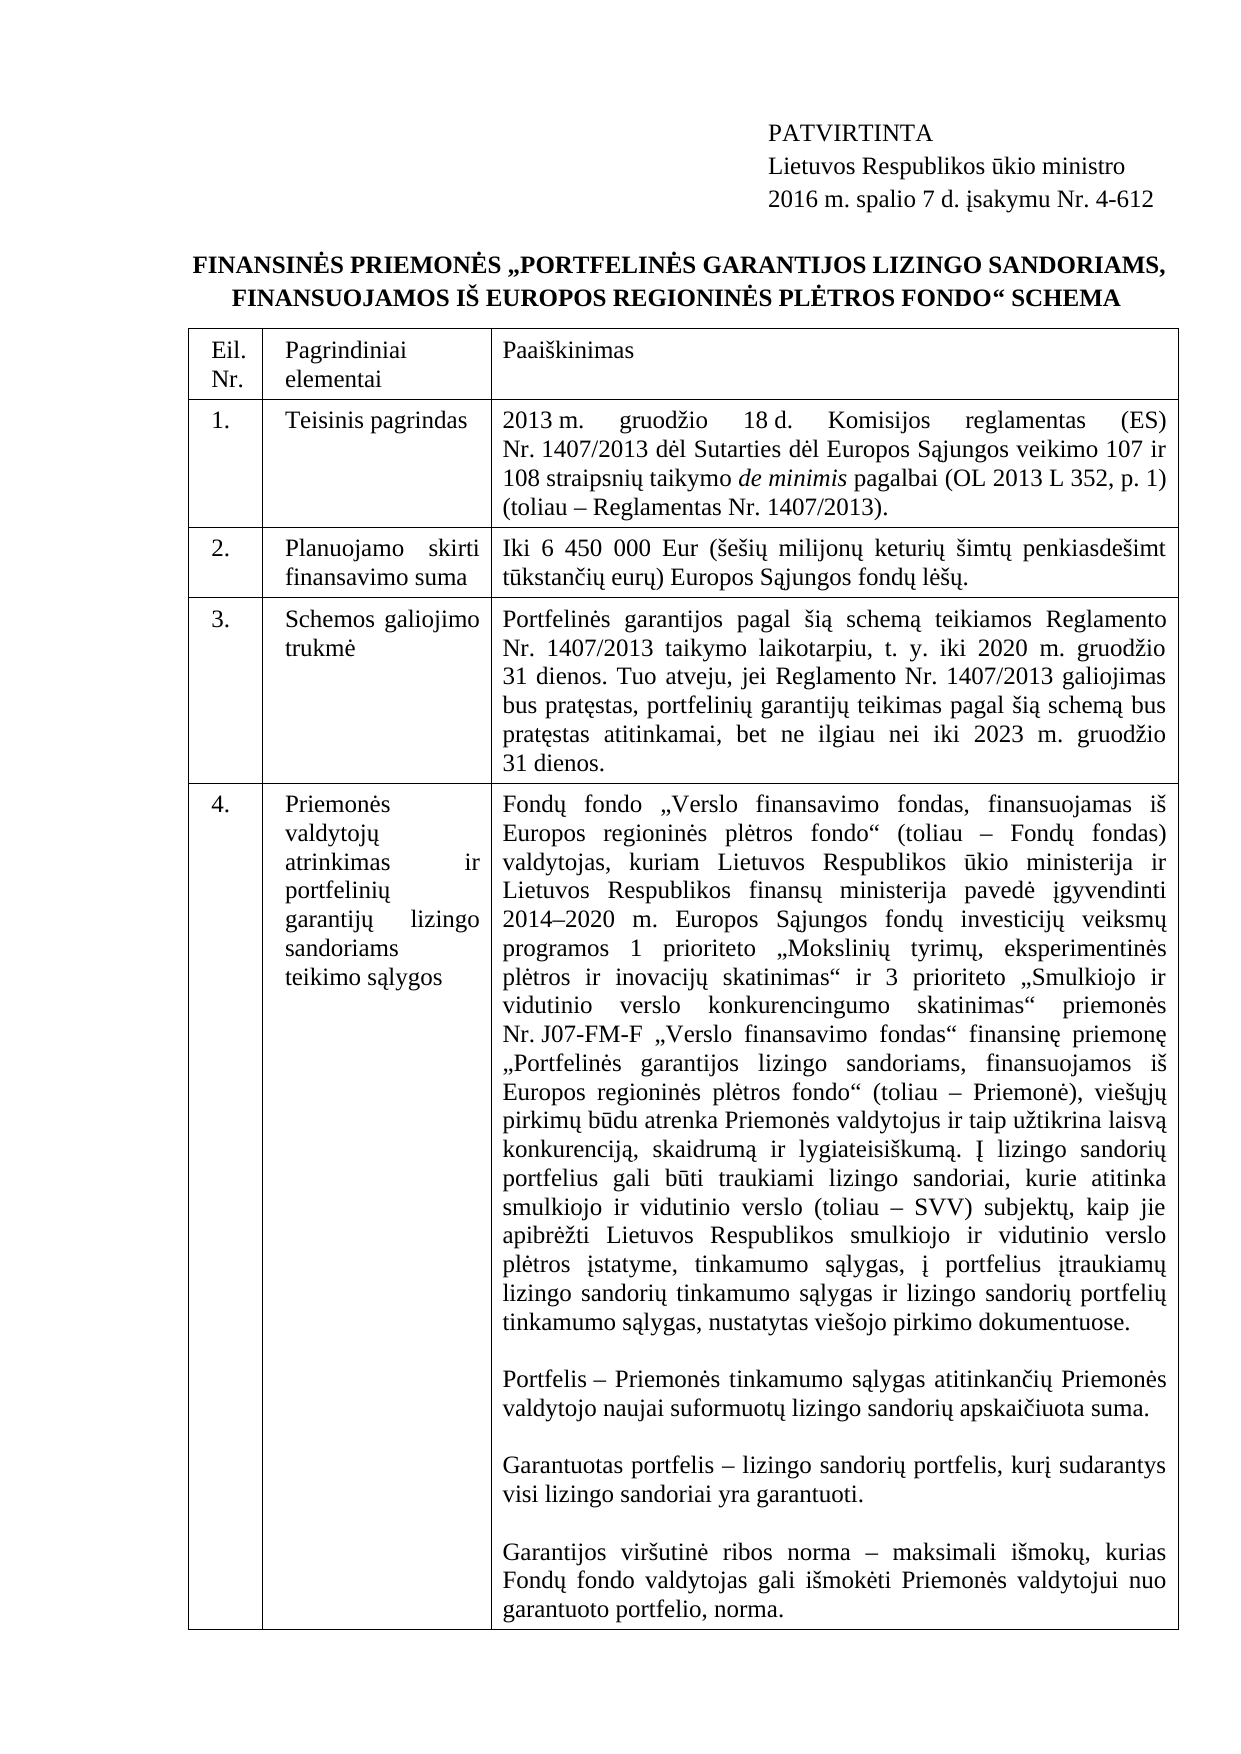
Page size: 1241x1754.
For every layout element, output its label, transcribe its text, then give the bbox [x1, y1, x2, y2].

table_cell Schemos galiojimo trukmė [263, 598, 491, 782]
text 2016 m. spalio 7 d. įsakymu Nr. 4-612 [768, 184, 1181, 213]
table_header Pagrindiniai elementai [263, 329, 491, 399]
table_cell 3. [189, 598, 262, 782]
table_cell 2013 m. gruodžio 18 d. Komisijos reglamentas (ES) Nr. 1407/2013 dėl Sutarties dėl Europos Sąjungos veikimo 107 ir 108 straipsnių taikymo de minimis pagalbai (OL 2013 L 352, p. 1) (toliau – Reglamentas Nr. 1407/2013). [492, 400, 1178, 527]
table_cell Portfelinės garantijos pagal šią schemą teikiamos Reglamento Nr. 1407/2013 taikymo laikotarpiu, t. y. iki 2020 m. gruodžio 31 dienos. Tuo atveju, jei Reglamento Nr. 1407/2013 galiojimas bus pratęstas, portfelinių garantijų teikimas pagal šią schemą bus pratęstas atitinkamai, bet ne ilgiau nei iki 2023 m. gruodžio 31 dienos. [492, 598, 1178, 782]
table_header Eil. Nr. [189, 329, 262, 399]
table_cell 4. [189, 784, 262, 1629]
table_cell Planuojamo skirti finansavimo suma [263, 528, 491, 597]
table_cell Priemonės valdytojų atrinkimas ir portfelinių garantijų lizingo sandoriams teikimo sąlygos [263, 784, 491, 1629]
text FINANSINĖS PRIEMONĖS „PORTFELINĖS GARANTIJOS LIZINGo SANDORIAMS, FINANSUOJAMOS IŠ EUROPOS REGIONINĖS PLĖTROS FONDO“ schema [177, 250, 1181, 312]
table_cell Fondų fondo „Verslo finansavimo fondas, finansuojamas iš Europos regioninės plėtros fondo“ (toliau – Fondų fondas) valdytojas, kuriam Lietuvos Respublikos ūkio ministerija ir Lietuvos Respublikos finansų ministerija pavedė įgyvendinti 2014–2020 m. Europos Sąjungos fondų investicijų veiksmų programos 1 prioriteto „Mokslinių tyrimų, eksperimentinės plėtros ir inovacijų skatinimas“ ir 3 prioriteto „Smulkiojo ir vidutinio verslo konkurencingumo skatinimas“ priemonės Nr. J07-FM-F „Verslo finansavimo fondas“ finansinę priemonę „Portfelinės garantijos lizingo sandoriams, finansuojamos iš Europos regioninės plėtros fondo“ (toliau – Priemonė), viešųjų pirkimų būdu atrenka Priemonės valdytojus ir taip užtikrina laisvą konkurenciją, skaidrumą ir lygiateisiškumą. Į lizingo sandorių portfelius gali būti traukiami lizingo sandoriai, kurie atitinka smulkiojo ir vidutinio verslo (toliau – SVV) subjektų, kaip jie apibrėžti Lietuvos Respublikos smulkiojo ir vidutinio verslo plėtros įstatyme, tinkamumo sąlygas, į portfelius įtraukiamų lizingo sandorių tinkamumo sąlygas ir lizingo sandorių portfelių tinkamumo sąlygas, nustatytas viešojo pirkimo dokumentuose. Portfelis – Priemonės tinkamumo sąlygas atitinkančių Priemonės valdytojo naujai suformuotų lizingo sandorių apskaičiuota suma. Garantuotas portfelis – lizingo sandorių portfelis, kurį sudarantys visi lizingo sandoriai yra garantuoti. Garantijos viršutinė ribos norma – maksimali išmokų, kurias Fondų fondo valdytojas gali išmokėti Priemonės valdytojui nuo garantuoto portfelio, norma. [492, 784, 1178, 1629]
text Lietuvos Respublikos ūkio ministro [768, 151, 1181, 180]
table_header Paaiškinimas [492, 329, 1178, 399]
table_cell 1. [189, 400, 262, 527]
text PATVIRTINTA [768, 118, 1181, 147]
table_cell Iki 6 450 000 Eur (šešių milijonų keturių šimtų penkiasdešimt tūkstančių eurų) Europos Sąjungos fondų lėšų. [492, 528, 1178, 597]
table_cell Teisinis pagrindas [263, 400, 491, 527]
table_cell 2. [189, 528, 262, 597]
